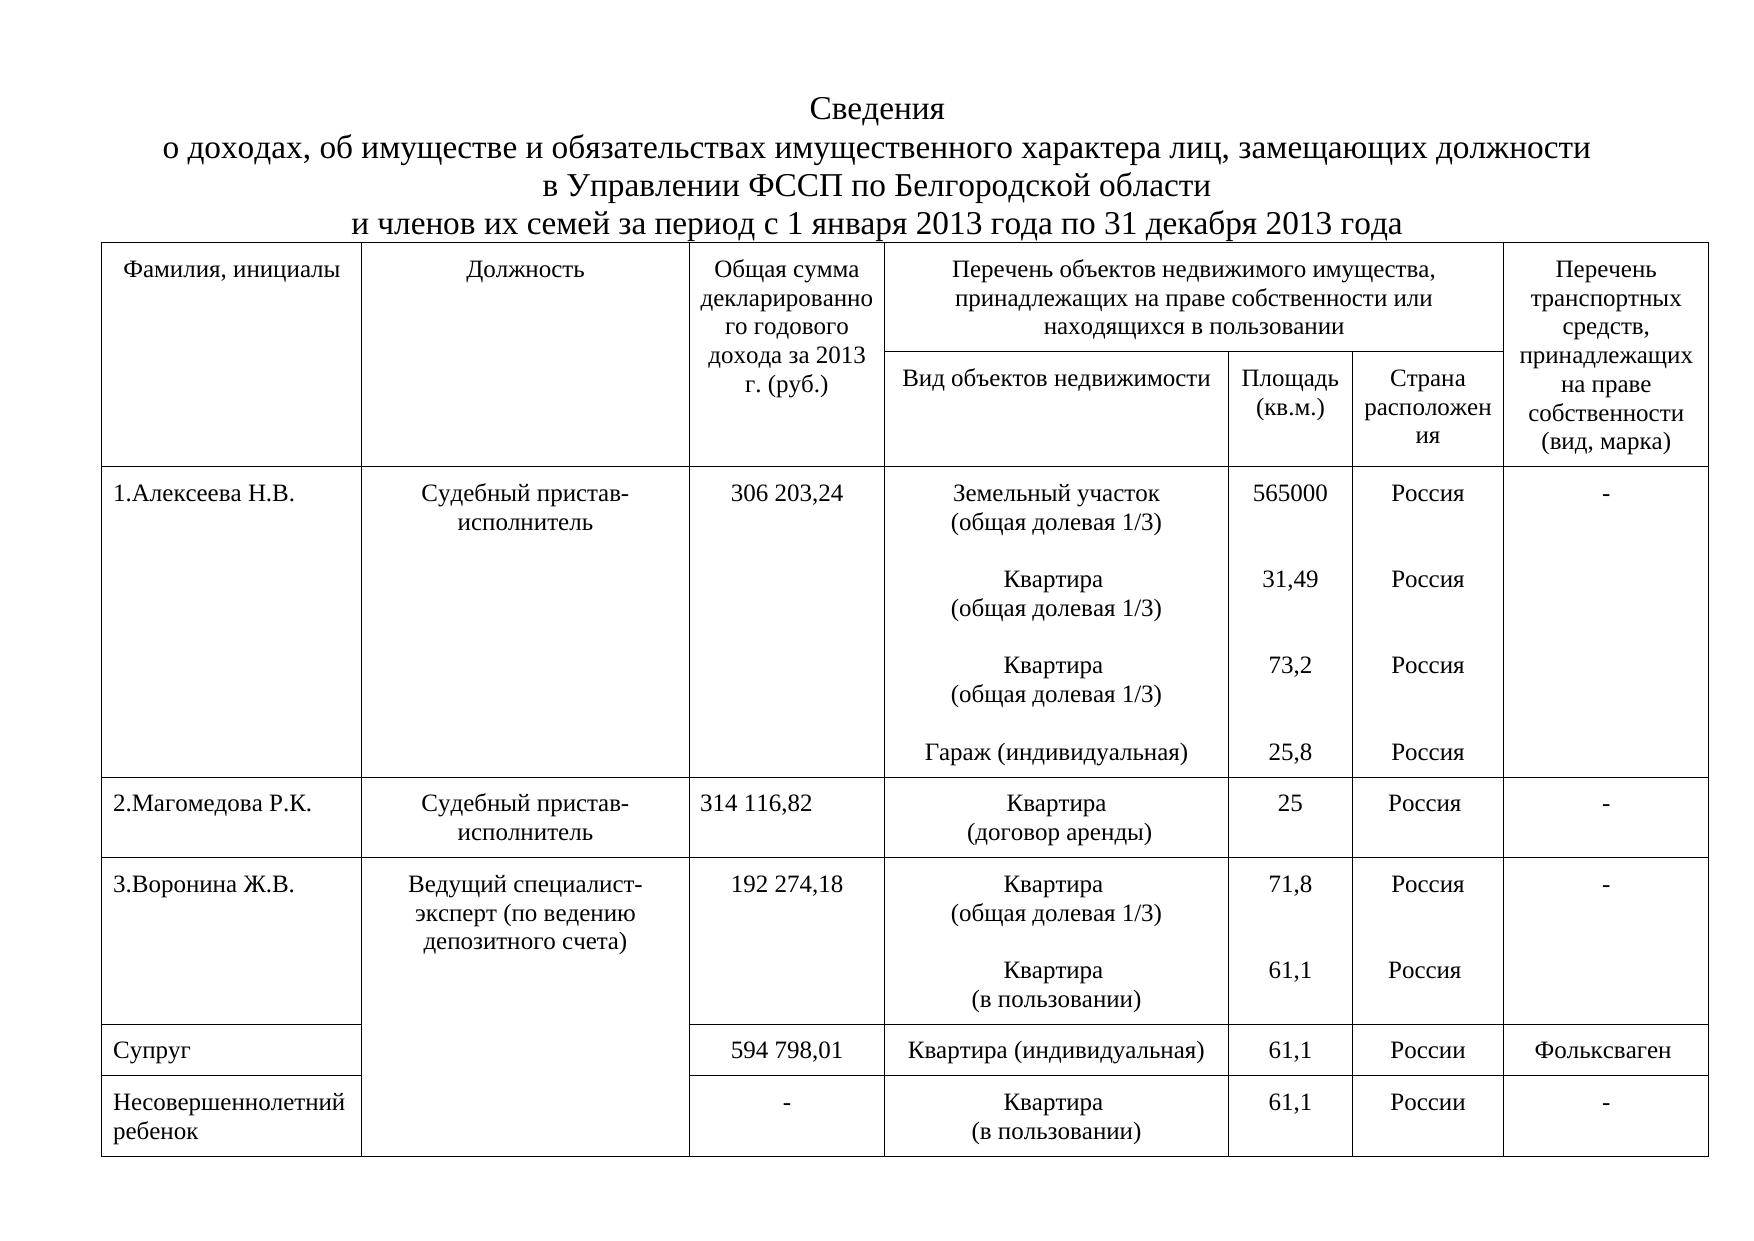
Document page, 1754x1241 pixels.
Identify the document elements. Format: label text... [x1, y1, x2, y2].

table_cell 61,1 [1229, 1025, 1352, 1075]
table_cell России [1353, 1025, 1503, 1075]
table_cell 192 274,18 [690, 858, 884, 1024]
table_cell Несовершеннолетний ребенок [102, 1076, 361, 1156]
table_cell 61,1 [1229, 1076, 1352, 1156]
table_cell - [1504, 467, 1708, 777]
table_cell России [1353, 1076, 1503, 1156]
table_cell Площадь (кв.м.) [1229, 352, 1352, 466]
table_cell Супруг [102, 1025, 361, 1075]
table_cell Квартира (индивидуальная) [885, 1025, 1228, 1075]
table_cell 314 116,82 [690, 778, 884, 857]
table_cell Фольксваген [1504, 1025, 1708, 1075]
table_cell Россия [1353, 778, 1503, 857]
table_cell 3.Воронина Ж.В. [102, 858, 361, 1024]
table_header Перечень транспортных средств, принадлежащих на праве собственности (вид, марка) [1504, 243, 1708, 466]
table_cell 565000 31,49 73,2 25,8 [1229, 467, 1352, 777]
table_cell Россия Россия Россия Россия [1353, 467, 1503, 777]
table_cell 25 [1229, 778, 1352, 857]
table_cell Страна расположения [1353, 352, 1503, 466]
table_cell - [1504, 778, 1708, 857]
table_cell Земельный участок (общая долевая 1/3) Квартира (общая долевая 1/3) Квартира (общая долевая 1/3) Гараж (индивидуальная) [885, 467, 1228, 777]
table_cell Квартира (общая долевая 1/3) Квартира (в пользовании) [885, 858, 1228, 1024]
table_cell 2.Магомедова Р.К. [102, 778, 361, 857]
table_cell Вид объектов недвижимости [885, 352, 1228, 466]
table_header Должность [362, 243, 689, 466]
table_header Перечень объектов недвижимого имущества, принадлежащих на праве собственности или находящихся в пользовании [885, 243, 1503, 351]
text Сведения о доходах, об имуществе и обязательствах имущественного характера лиц, замещающих должности в Управлении ФССП по Белгородской области и членов их семей за период с 1 января 2013 года по 31 декабря 2013 года [118, 89, 1636, 242]
table_header Фамилия, инициалы [102, 243, 361, 466]
table_cell - [690, 1076, 884, 1156]
table_cell - [1504, 858, 1708, 1024]
table_header Общая сумма декларированного годового дохода за 2013 г. (руб.) [690, 243, 884, 466]
table_cell Судебный пристав-исполнитель [362, 778, 689, 857]
table_cell Квартира (договор аренды) [885, 778, 1228, 857]
table_cell 306 203,24 [690, 467, 884, 777]
table_cell Квартира (в пользовании) [885, 1076, 1228, 1156]
table_cell Судебный пристав-исполнитель [362, 467, 689, 777]
table_cell 594 798,01 [690, 1025, 884, 1075]
table_cell Ведущий специалист-эксперт (по ведению депозитного счета) [362, 858, 689, 1156]
table_cell 71,8 61,1 [1229, 858, 1352, 1024]
table_cell 1.Алексеева Н.В. [102, 467, 361, 777]
table_cell Россия Россия [1353, 858, 1503, 1024]
table_cell - [1504, 1076, 1708, 1156]
